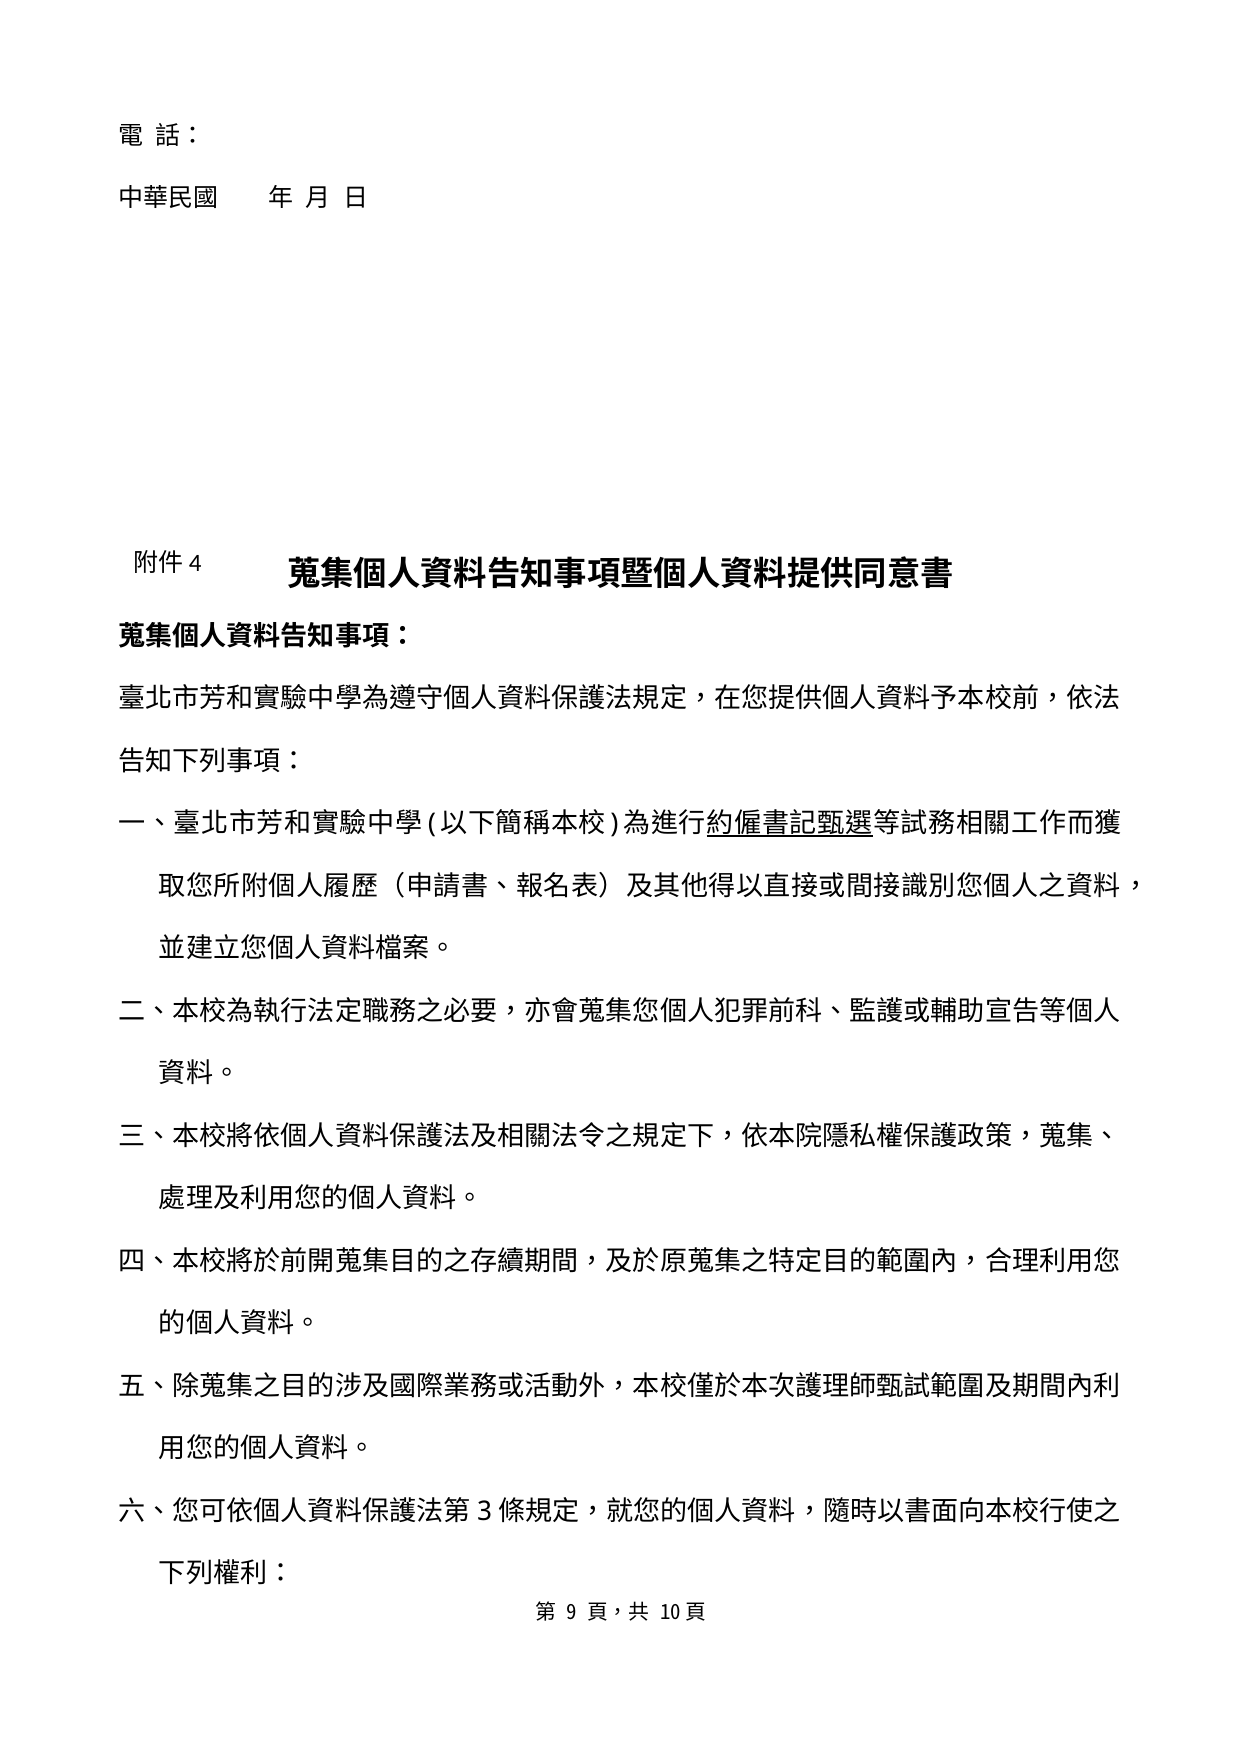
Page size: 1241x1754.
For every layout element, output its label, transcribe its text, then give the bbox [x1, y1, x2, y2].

text 五、除蒐集之目的涉及國際業務或活動外，本校僅於本次護理師甄試範圍及期間內利用您的個人資料。 [118, 1342, 1122, 1467]
text 蒐集個人資料告知事項： [118, 592, 1122, 654]
text 一、臺北市芳和實驗中學(以下簡稱本校)為進行約僱書記甄選等試務相關工作而獲取您所附個人履歷（申請書、報名表）及其他得以直接或間接識別您個人之資料，並建立您個人資料檔案。 [118, 779, 1122, 967]
text 中華民國 年 月 日 [118, 154, 1122, 217]
text 四、本校將於前開蒐集目的之存續期間，及於原蒐集之特定目的範圍內，合理利用您的個人資料。 [118, 1217, 1122, 1342]
text 電 話： [118, 92, 1122, 154]
text 臺北市芳和實驗中學為遵守個人資料保護法規定，在您提供個人資料予本校前，依法告知下列事項： [118, 654, 1122, 779]
text 六、您可依個人資料保護法第3條規定，就您的個人資料，隨時以書面向本校行使之下列權利： [118, 1467, 1122, 1592]
text 二、本校為執行法定職務之必要，亦會蒐集您個人犯罪前科、監護或輔助宣告等個人資料。 [118, 967, 1122, 1092]
text 蒐集個人資料告知事項暨個人資料提供同意書 [118, 529, 1122, 592]
text 三、本校將依個人資料保護法及相關法令之規定下，依本院隱私權保護政策，蒐集、處理及利用您的個人資料。 [118, 1092, 1122, 1217]
